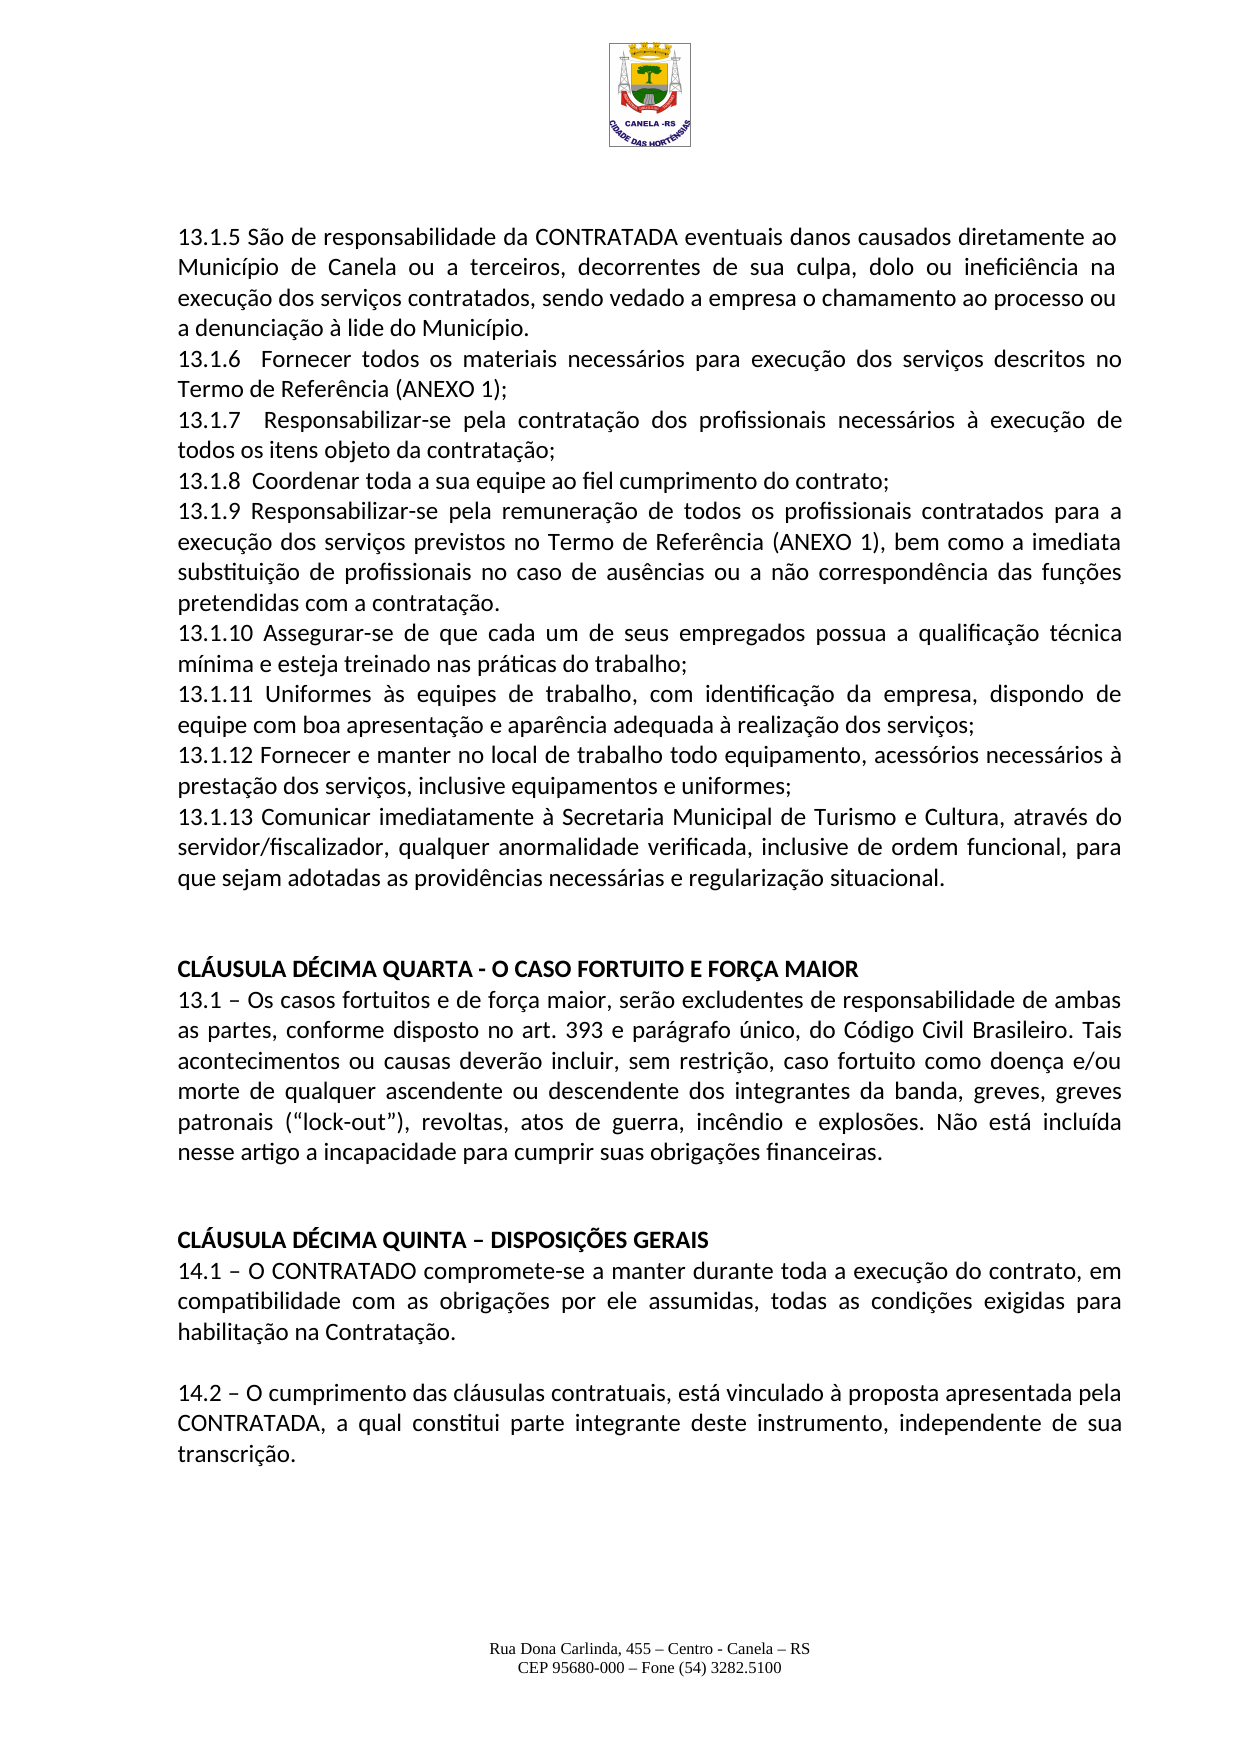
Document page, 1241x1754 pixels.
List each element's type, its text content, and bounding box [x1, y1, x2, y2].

text 13.1.11 Uniformes às equipes de trabalho, com identificação da empresa, dispondo de equipe com boa apresentação e aparência adequada à realização dos serviços; [177, 678, 1122, 739]
text 13.1.10 Assegurar-se de que cada um de seus empregados possua a qualificação técnica mínima e esteja treinado nas práticas do trabalho; [177, 617, 1122, 678]
text 13.1.8 Coordenar toda a sua equipe ao fiel cumprimento do contrato; [177, 465, 1122, 495]
text 14.1 – O CONTRATADO compromete-se a manter durante toda a execução do contrato, em compatibilidade com as obrigações por ele assumidas, todas as condições exigidas para habilitação na Contratação. [177, 1255, 1122, 1346]
text 13.1.9 Responsabilizar-se pela remuneração de todos os profissionais contratados para a execução dos serviços previstos no Termo de Referência (ANEXO 1), bem como a imediata substituição de profissionais no caso de ausências ou a não correspondência das funções pretendidas com a contratação. [177, 495, 1122, 617]
text 13.1.5 São de responsabilidade da CONTRATADA eventuais danos causados diretamente ao Município de Canela ou a terceiros, decorrentes de sua culpa, dolo ou ineficiência na execução dos serviços contratados, sendo vedado a empresa o chamamento ao processo ou a denunciação à lide do Município. [177, 221, 1118, 343]
text 13.1.7 Responsabilizar-se pela contratação dos profissionais necessários à execução de todos os itens objeto da contratação; [177, 404, 1122, 465]
text 13.1.12 Fornecer e manter no local de trabalho todo equipamento, acessórios necessários à prestação dos serviços, inclusive equipamentos e uniformes; [177, 739, 1122, 801]
text CLÁUSULA DÉCIMA QUARTA - O CASO FORTUITO E FORÇA MAIOR [177, 953, 1118, 984]
text 13.1.13 Comunicar imediatamente à Secretaria Municipal de Turismo e Cultura, através do servidor/fiscalizador, qualquer anormalidade verificada, inclusive de ordem funcional, para que sejam adotadas as providências necessárias e regularização situacional. [177, 801, 1122, 892]
picture [610, 44, 690, 146]
text CLÁUSULA DÉCIMA QUINTA – DISPOSIÇÕES GERAIS [177, 1224, 1122, 1255]
text 13.1 – Os casos fortuitos e de força maior, serão excludentes de responsabilidade de ambas as partes, conforme disposto no art. 393 e parágrafo único, do Código Civil Brasileiro. Tais acontecimentos ou causas deverão incluir, sem restrição, caso fortuito como doença e/ou morte de qualquer ascendente ou descendente dos integrantes da banda, greves, greves patronais (“lock-out”), revoltas, atos de guerra, incêndio e explosões. Não está incluída nesse artigo a incapacidade para cumprir suas obrigações financeiras. [177, 984, 1122, 1167]
text 13.1.6 Fornecer todos os materiais necessários para execução dos serviços descritos no Termo de Referência (ANEXO 1); [177, 343, 1122, 404]
text 14.2 – O cumprimento das cláusulas contratuais, está vinculado à proposta apresentada pela CONTRATADA, a qual constitui parte integrante deste instrumento, independente de sua transcrição. [177, 1377, 1122, 1468]
